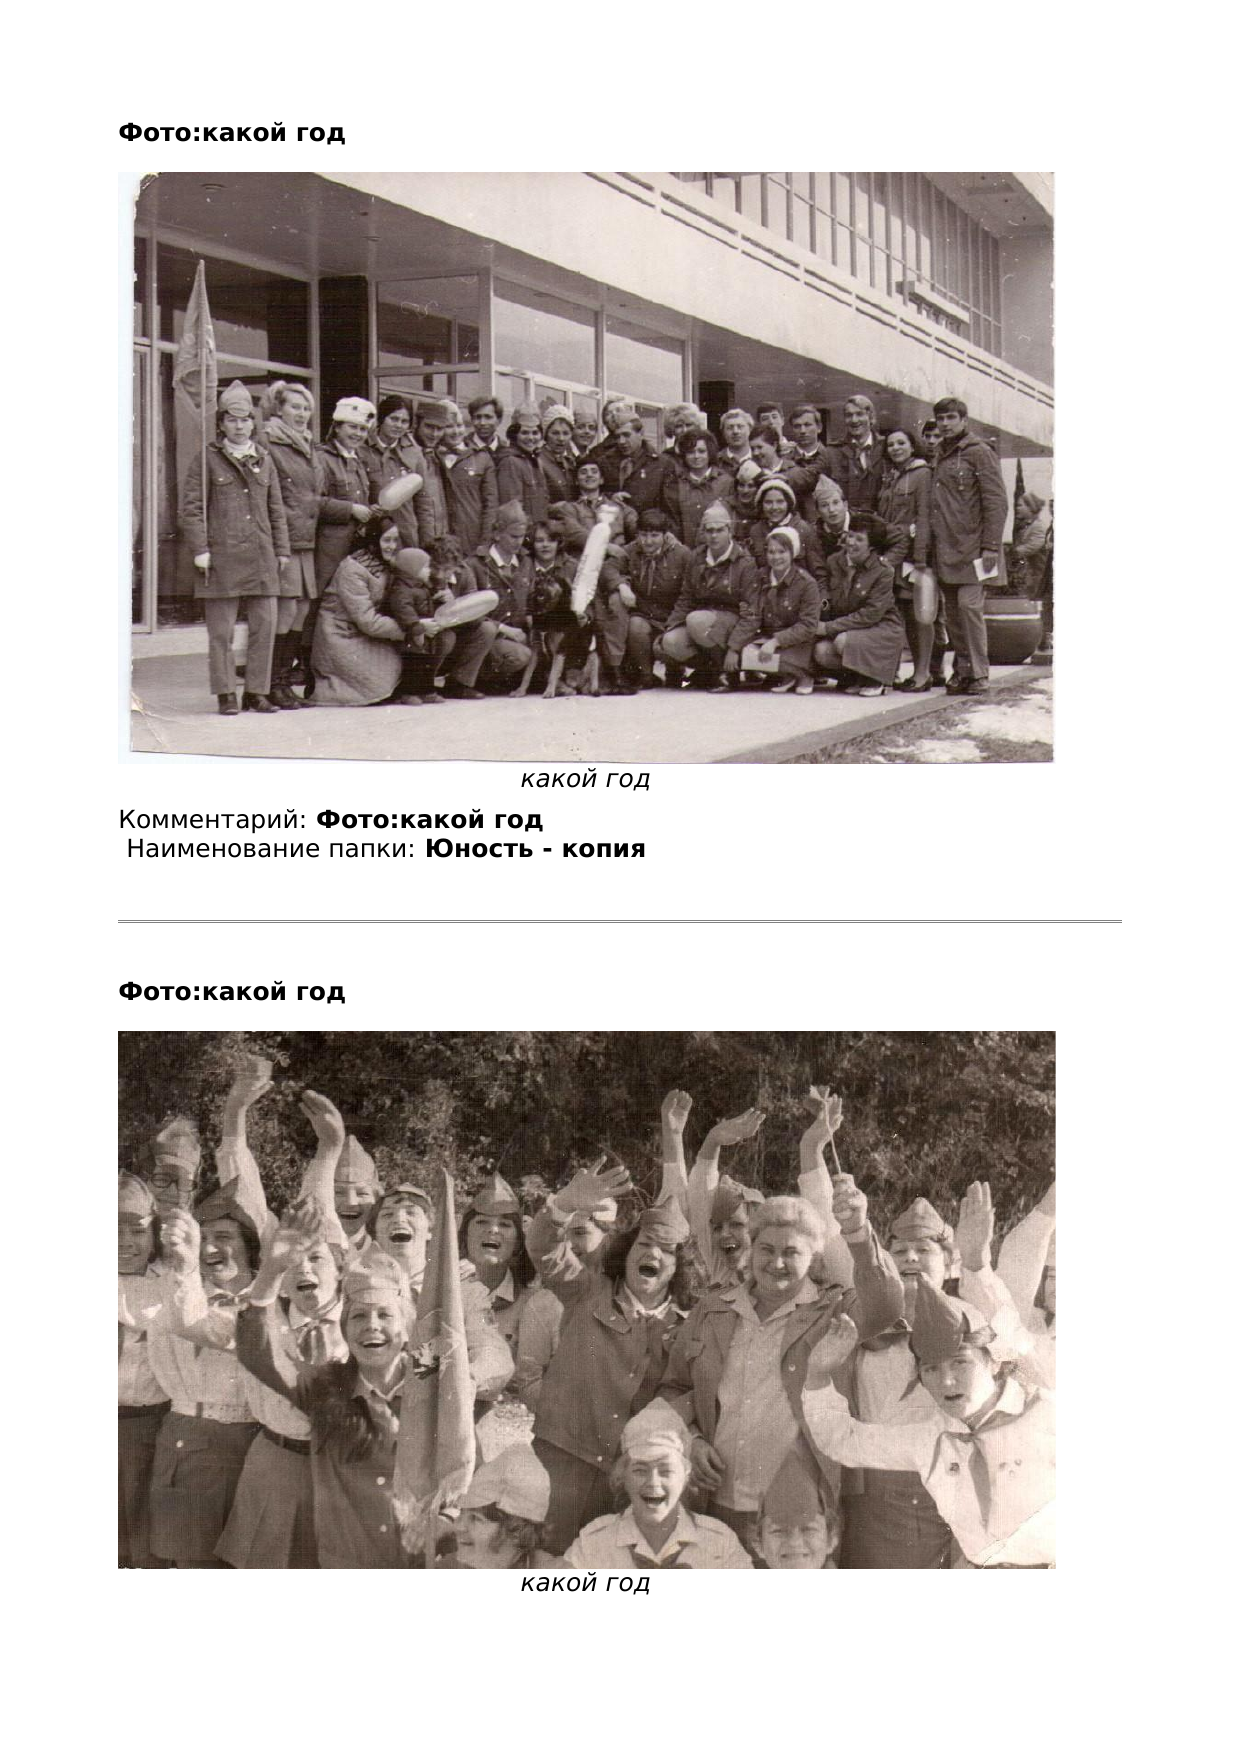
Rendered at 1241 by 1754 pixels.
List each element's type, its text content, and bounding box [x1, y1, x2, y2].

subtitle Фото:какой год [118, 118, 1122, 147]
text какой год [118, 764, 1056, 793]
picture [118, 172, 1056, 764]
text Комментарий: Фото:какой год Наименование папки: Юность - копия [118, 805, 1122, 893]
text какой год [118, 1569, 1056, 1598]
picture [118, 1031, 1056, 1569]
subtitle Фото:какой год [118, 977, 1122, 1006]
